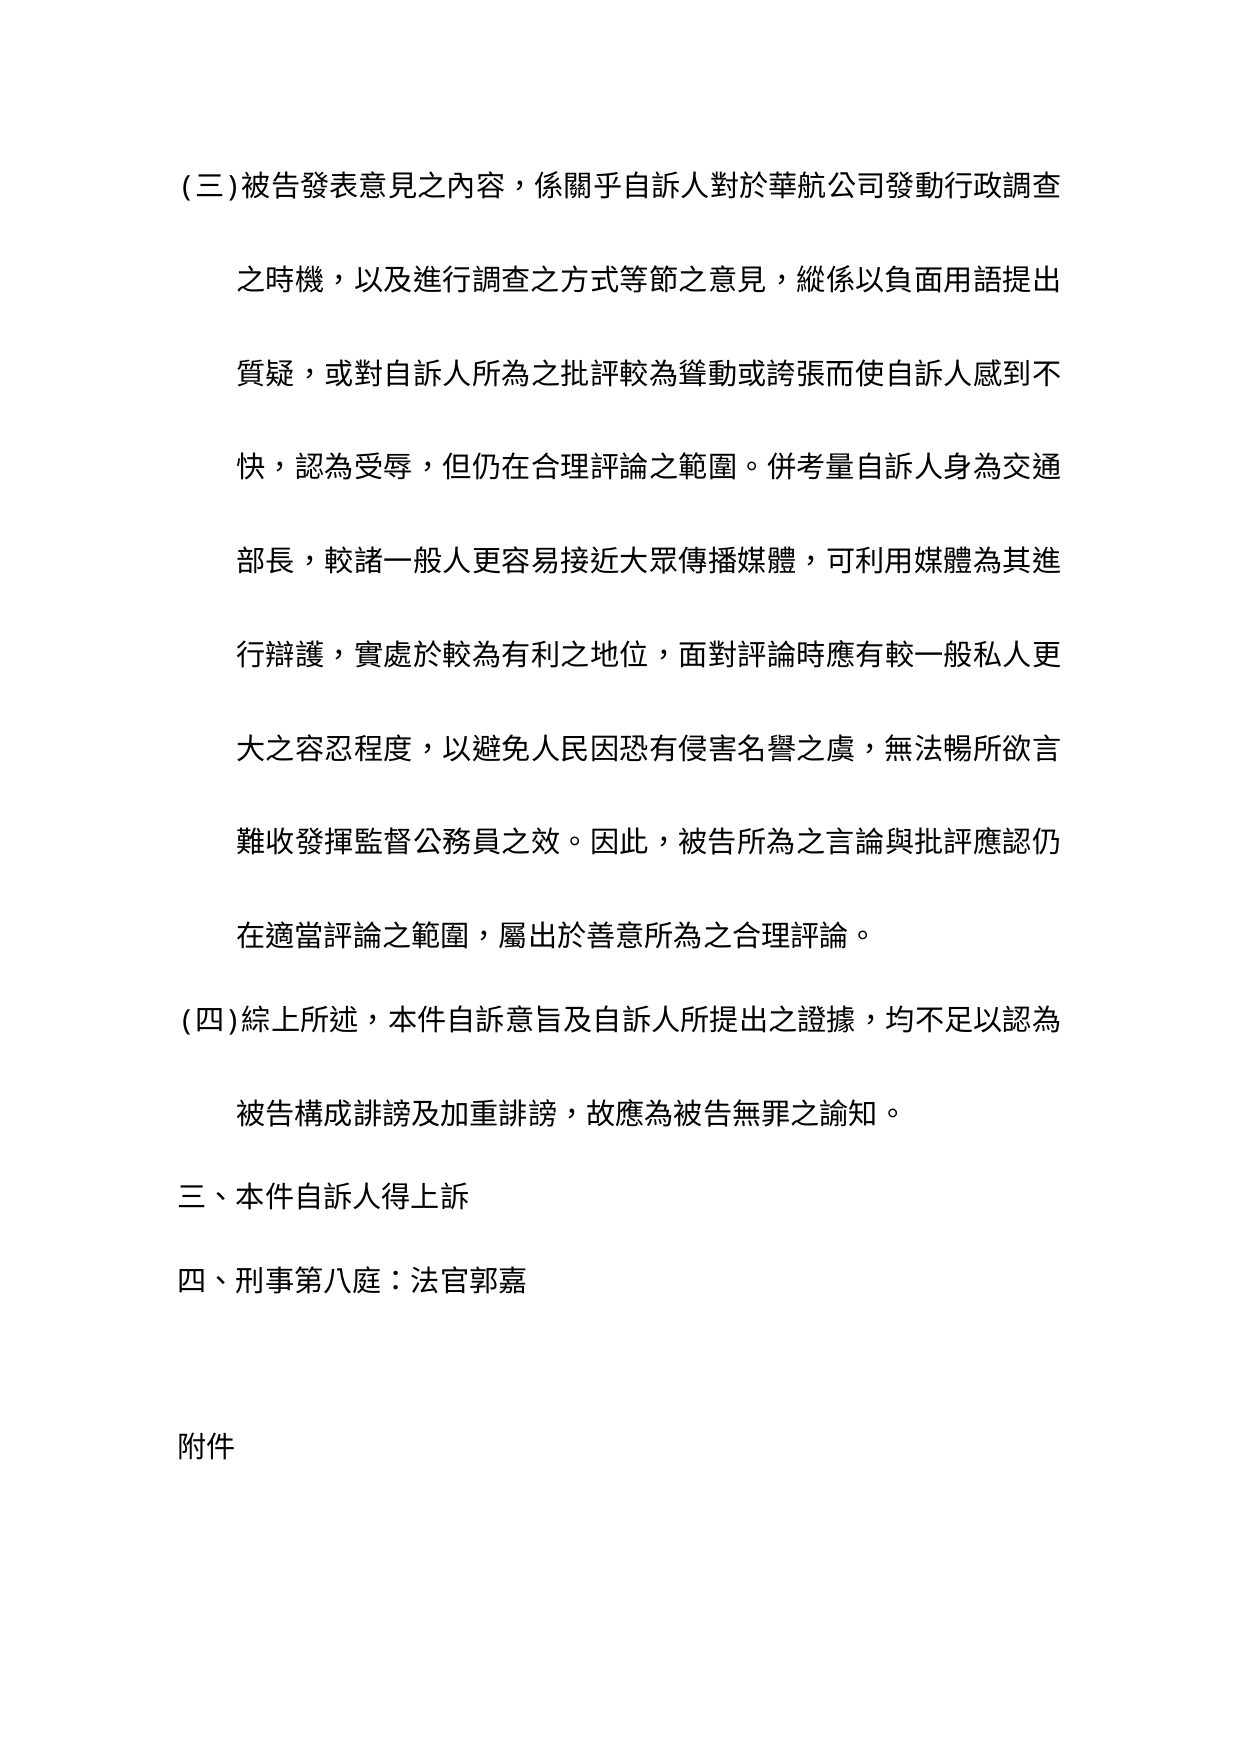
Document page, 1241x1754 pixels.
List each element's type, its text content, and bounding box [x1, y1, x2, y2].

text 附件 [177, 1403, 1063, 1465]
text (四)綜上所述，本件自訴意旨及自訴人所提出之證據，均不足以認為被告構成誹謗及加重誹謗，故應為被告無罪之諭知。 [177, 976, 1063, 1132]
text (三)被告發表意見之內容，係關乎自訴人對於華航公司發動行政調查之時機，以及進行調查之方式等節之意見，縱係以負面用語提出質疑，或對自訴人所為之批評較為聳動或誇張而使自訴人感到不快，認為受辱，但仍在合理評論之範圍。併考量自訴人身為交通部長，較諸一般人更容易接近大眾傳播媒體，可利用媒體為其進行辯護，實處於較為有利之地位，面對評論時應有較一般私人更大之容忍程度，以避免人民因恐有侵害名譽之虞，無法暢所欲言，難收發揮監督公務員之效。因此，被告所為之言論與批評應認仍在適當評論之範圍，屬出於善意所為之合理評論。 [177, 142, 1063, 955]
text 四、刑事第八庭：法官郭嘉 [177, 1237, 1063, 1299]
text 三、本件自訴人得上訴 [177, 1153, 1063, 1216]
